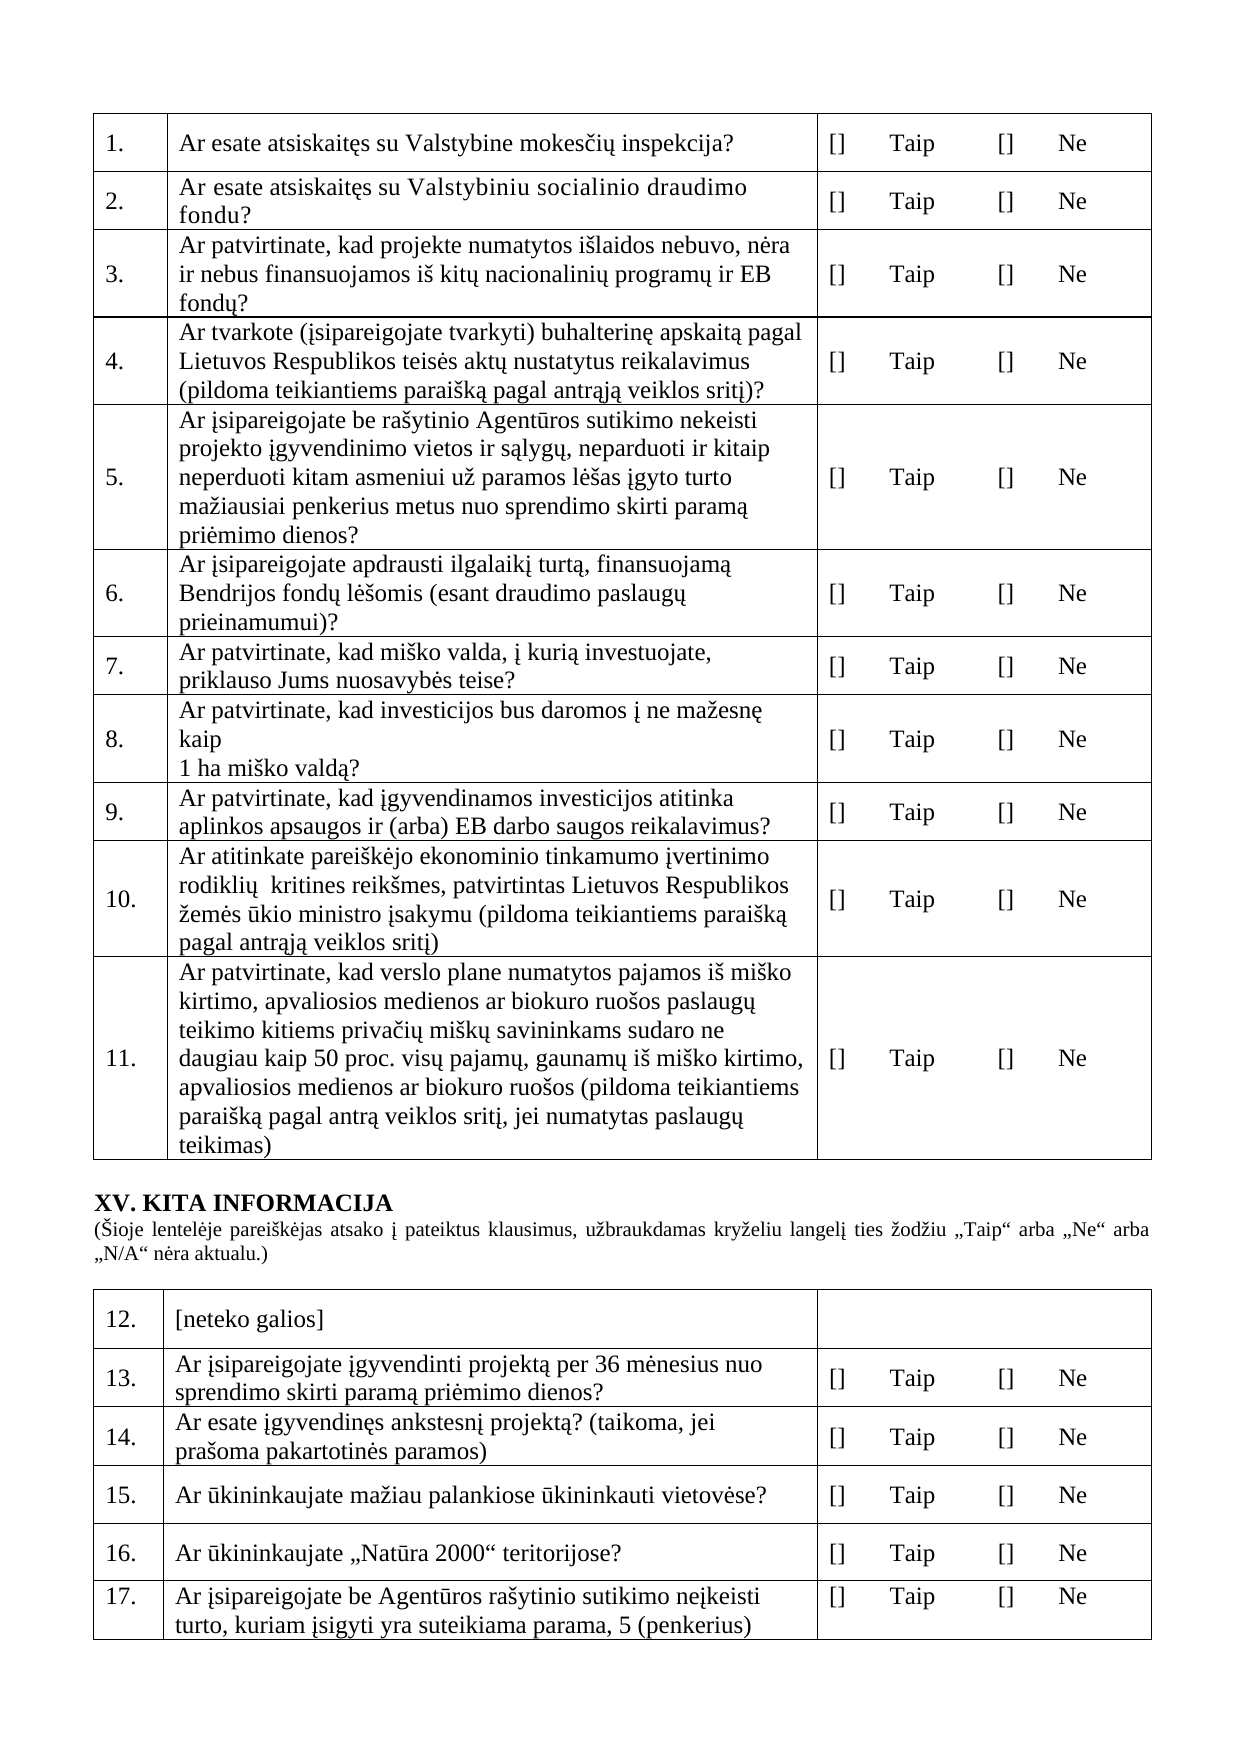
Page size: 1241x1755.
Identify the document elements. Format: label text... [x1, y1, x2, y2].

table_cell Ar esate atsiskaitęs su Valstybiniu socialinio draudimo fondu? [168, 172, 817, 229]
text XV. KITA INFORMACIJA [94, 1188, 1152, 1217]
table_cell [] Taip [] Ne [818, 230, 1151, 316]
table_cell Ar ūkininkaujate mažiau palankiose ūkininkauti vietovėse? [164, 1466, 817, 1523]
table_header 1. [94, 114, 167, 171]
table_header [818, 1290, 1151, 1348]
table_cell Ar ūkininkaujate „Natūra 2000“ teritorijose? [164, 1524, 817, 1580]
table_cell [] Taip [] Ne [818, 841, 1151, 956]
table_cell 9. [94, 783, 167, 840]
table_cell 3. [94, 230, 167, 316]
table_cell 4. [94, 318, 167, 404]
table_cell 7. [94, 637, 167, 694]
table_cell [] Taip [] Ne [818, 695, 1151, 782]
table_cell Ar įsipareigojate įgyvendinti projektą per 36 mėnesius nuo sprendimo skirti paramą priėmimo dienos? [164, 1349, 817, 1406]
table_cell [] Taip [] Ne [818, 637, 1151, 694]
table_cell [] Taip [] Ne [818, 783, 1151, 840]
table_cell 15. [94, 1466, 163, 1523]
table_cell Ar įsipareigojate apdrausti ilgalaikį turtą, finansuojamą Bendrijos fondų lėšomis (esant draudimo paslaugų prieinamumui)? [168, 550, 817, 636]
table_cell Ar tvarkote (įsipareigojate tvarkyti) buhalterinę apskaitą pagal Lietuvos Respublikos teisės aktų nustatytus reikalavimus (pildoma teikiantiems paraišką pagal antrąją veiklos sritį)? [168, 318, 817, 404]
table_header 12. [94, 1290, 163, 1348]
table_cell 2. [94, 172, 167, 229]
table_cell Ar įsipareigojate be rašytinio Agentūros sutikimo nekeisti projekto įgyvendinimo vietos ir sąlygų, neparduoti ir kitaip neperduoti kitam asmeniui už paramos lėšas įgyto turto mažiausiai penkerius metus nuo sprendimo skirti paramą priėmimo dienos? [168, 405, 817, 548]
table_cell Ar patvirtinate, kad miško valda, į kurią investuojate, priklauso Jums nuosavybės teise? [168, 637, 817, 694]
table_cell Ar patvirtinate, kad įgyvendinamos investicijos atitinka aplinkos apsaugos ir (arba) EB darbo saugos reikalavimus? [168, 783, 817, 840]
table_cell [] Taip [] Ne [818, 172, 1151, 229]
table_cell Ar patvirtinate, kad investicijos bus daromos į ne mažesnę kaip 1 ha miško valdą? [168, 695, 817, 782]
table_header [neteko galios] [164, 1290, 817, 1348]
table_cell [] Taip [] Ne [818, 1407, 1151, 1465]
text (Šioje lentelėje pareiškėjas atsako į pateiktus klausimus, užbraukdamas kryželiu langelį ties žodžiu „Taip“ arba „Ne“ arba „N/A“ nėra aktualu.) [94, 1217, 1152, 1265]
table_cell Ar esate įgyvendinęs ankstesnį projektą? (taikoma, jei prašoma pakartotinės paramos) [164, 1407, 817, 1465]
table_cell [] Taip [] Ne [818, 1349, 1151, 1406]
table_cell 13. [94, 1349, 163, 1406]
table_cell [] Taip [] Ne [818, 1581, 1151, 1639]
table_cell 17. [94, 1581, 163, 1639]
table_cell [] Taip [] Ne [818, 1466, 1151, 1523]
table_header [] Taip [] Ne [818, 114, 1151, 171]
table_cell Ar įsipareigojate be Agentūros rašytinio sutikimo neįkeisti turto, kuriam įsigyti yra suteikiama parama, 5 (penkerius) [164, 1581, 817, 1639]
table_cell Ar patvirtinate, kad projekte numatytos išlaidos nebuvo, nėra ir nebus finansuojamos iš kitų nacionalinių programų ir EB fondų? [168, 230, 817, 316]
table_cell [] Taip [] Ne [818, 957, 1151, 1158]
table_cell 10. [94, 841, 167, 956]
table_cell 6. [94, 550, 167, 636]
table_cell 16. [94, 1524, 163, 1580]
table_header Ar esate atsiskaitęs su Valstybine mokesčių inspekcija? [168, 114, 817, 171]
table_cell 5. [94, 405, 167, 548]
table_cell [] Taip [] Ne [818, 550, 1151, 636]
table_cell [] Taip [] Ne [818, 318, 1151, 404]
table_cell 14. [94, 1407, 163, 1465]
table_cell [] Taip [] Ne [818, 405, 1151, 548]
table_cell Ar atitinkate pareiškėjo ekonominio tinkamumo įvertinimo rodiklių kritines reikšmes, patvirtintas Lietuvos Respublikos žemės ūkio ministro įsakymu (pildoma teikiantiems paraišką pagal antrąją veiklos sritį) [168, 841, 817, 956]
table_cell [] Taip [] Ne [818, 1524, 1151, 1580]
table_cell Ar patvirtinate, kad verslo plane numatytos pajamos iš miško kirtimo, apvaliosios medienos ar biokuro ruošos paslaugų teikimo kitiems privačių miškų savininkams sudaro ne daugiau kaip 50 proc. visų pajamų, gaunamų iš miško kirtimo, apvaliosios medienos ar biokuro ruošos (pildoma teikiantiems paraišką pagal antrą veiklos sritį, jei numatytas paslaugų teikimas) [168, 957, 817, 1158]
table_cell 11. [94, 957, 167, 1158]
table_cell 8. [94, 695, 167, 782]
